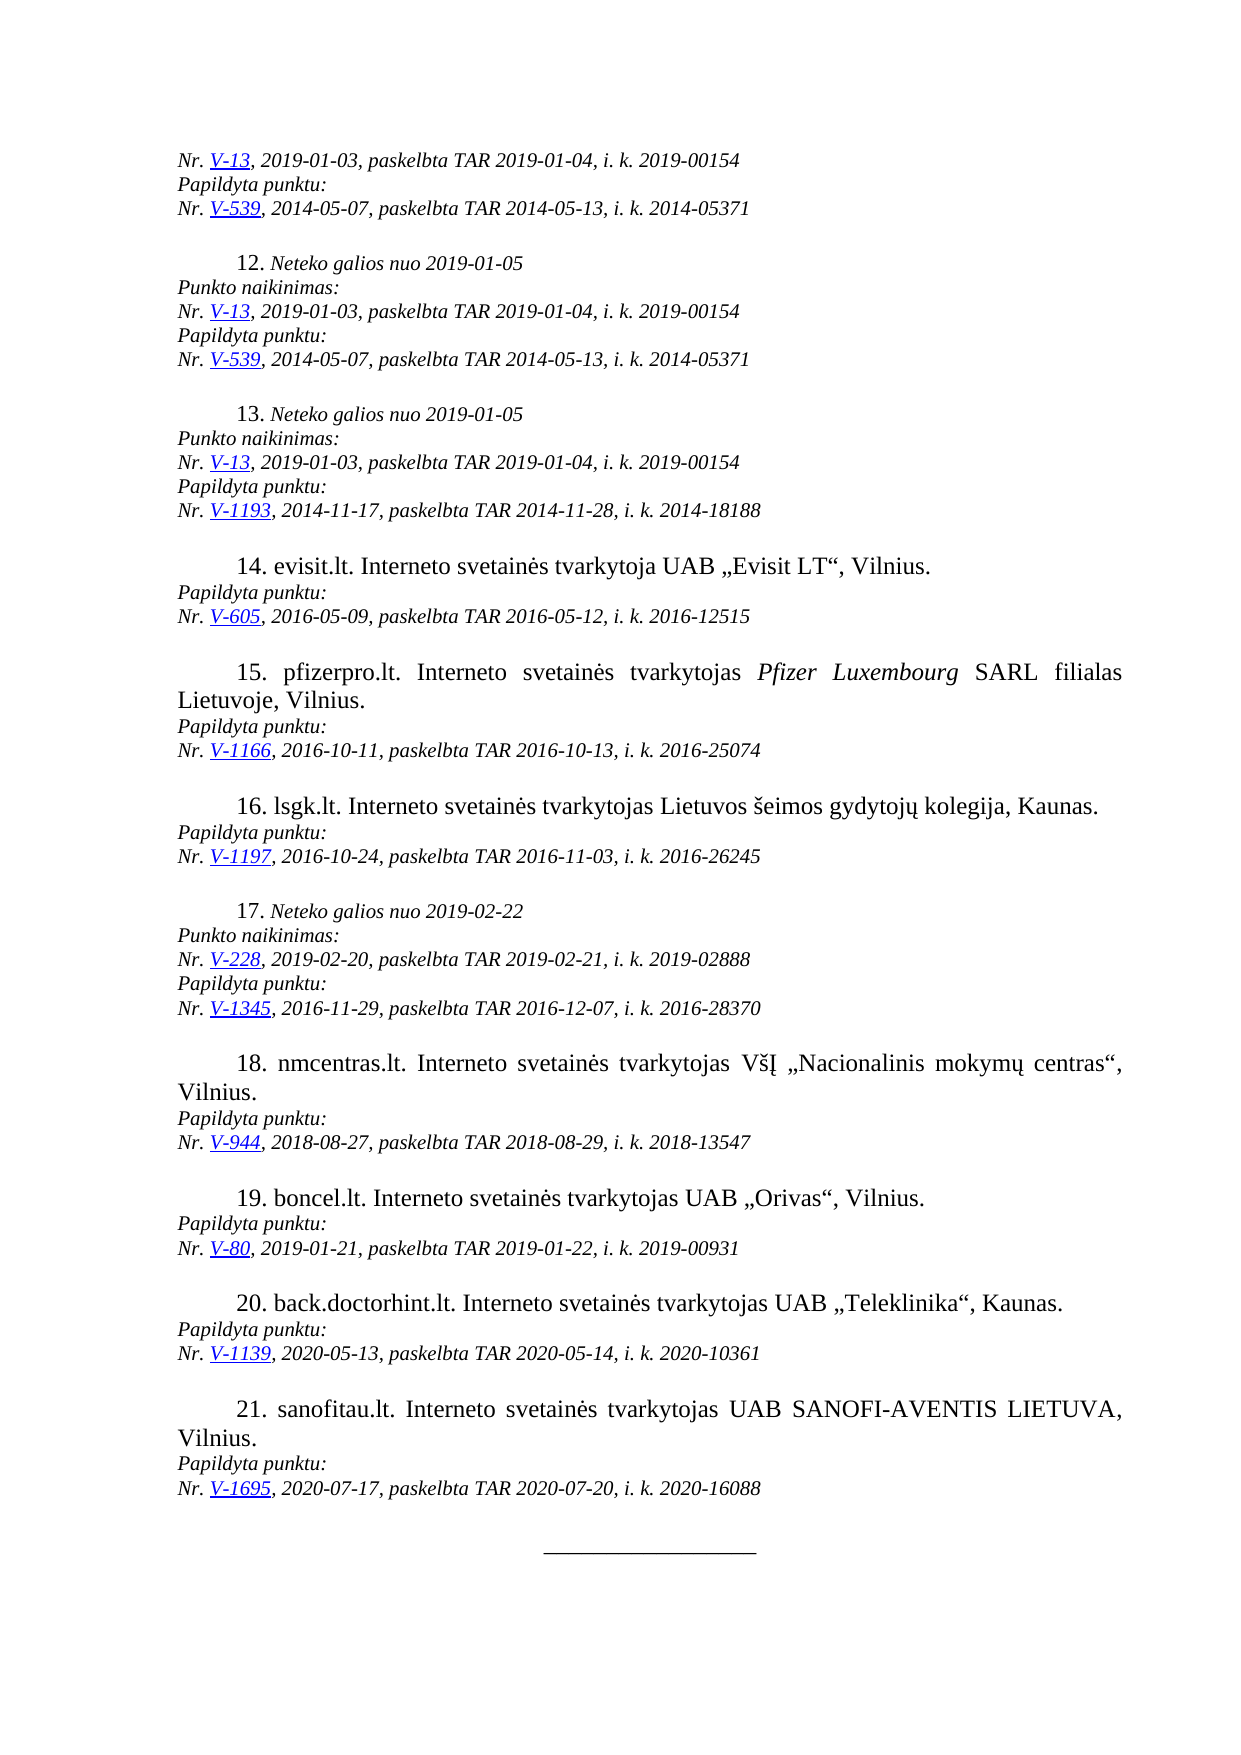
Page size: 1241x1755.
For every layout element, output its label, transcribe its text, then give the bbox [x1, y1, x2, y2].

text 14. evisit.lt. Interneto svetainės tvarkytoja UAB „Evisit LT“, Vilnius. [177, 551, 1122, 580]
text Nr. V-944, 2018-08-27, paskelbta TAR 2018-08-29, i. k. 2018-13547 [177, 1130, 1122, 1154]
text Papildyta punktu: [177, 1211, 1122, 1235]
text Punkto naikinimas: [177, 923, 1122, 947]
text Papildyta punktu: [177, 714, 1122, 738]
text Papildyta punktu: [177, 172, 1122, 196]
text 19. boncel.lt. Interneto svetainės tvarkytojas UAB „Orivas“, Vilnius. [177, 1183, 1122, 1211]
text Nr. V-13, 2019-01-03, paskelbta TAR 2019-01-04, i. k. 2019-00154 [177, 148, 1122, 172]
text Nr. V-80, 2019-01-21, paskelbta TAR 2019-01-22, i. k. 2019-00931 [177, 1235, 1122, 1259]
text Nr. V-1166, 2016-10-11, paskelbta TAR 2016-10-13, i. k. 2016-25074 [177, 738, 1122, 762]
text _________________ [177, 1528, 1122, 1557]
text Papildyta punktu: [177, 1317, 1122, 1341]
text Nr. V-1139, 2020-05-13, paskelbta TAR 2020-05-14, i. k. 2020-10361 [177, 1341, 1122, 1365]
text 13. Neteko galios nuo 2019-01-05 [177, 400, 1122, 426]
text Nr. V-605, 2016-05-09, paskelbta TAR 2016-05-12, i. k. 2016-12515 [177, 604, 1122, 628]
text Papildyta punktu: [177, 474, 1122, 498]
text Nr. V-13, 2019-01-03, paskelbta TAR 2019-01-04, i. k. 2019-00154 [177, 450, 1122, 474]
text Papildyta punktu: [177, 820, 1122, 844]
text Papildyta punktu: [177, 971, 1122, 995]
text Nr. V-228, 2019-02-20, paskelbta TAR 2019-02-21, i. k. 2019-02888 [177, 947, 1122, 971]
text Papildyta punktu: [177, 580, 1122, 604]
text Punkto naikinimas: [177, 426, 1122, 450]
text Punkto naikinimas: [177, 275, 1122, 299]
text 12. Neteko galios nuo 2019-01-05 [177, 248, 1122, 275]
text 16. lsgk.lt. Interneto svetainės tvarkytojas Lietuvos šeimos gydytojų kolegija, Kaunas. [177, 791, 1122, 820]
text 17. Neteko galios nuo 2019-02-22 [177, 897, 1122, 923]
text Nr. V-1695, 2020-07-17, paskelbta TAR 2020-07-20, i. k. 2020-16088 [177, 1475, 1122, 1499]
text Nr. V-1193, 2014-11-17, paskelbta TAR 2014-11-28, i. k. 2014-18188 [177, 498, 1122, 522]
text Papildyta punktu: [177, 323, 1122, 347]
text 15. pfizerpro.lt. Interneto svetainės tvarkytojas Pfizer Luxembourg SARL filialas Lietuvoje, Vilnius. [177, 657, 1122, 714]
text 21. sanofitau.lt. Interneto svetainės tvarkytojas UAB SANOFI-AVENTIS LIETUVA, Vilnius. [177, 1394, 1122, 1451]
text Nr. V-1197, 2016-10-24, paskelbta TAR 2016-11-03, i. k. 2016-26245 [177, 844, 1122, 868]
text Papildyta punktu: [177, 1451, 1122, 1475]
text Nr. V-539, 2014-05-07, paskelbta TAR 2014-05-13, i. k. 2014-05371 [177, 196, 1122, 220]
text 18. nmcentras.lt. Interneto svetainės tvarkytojas VšĮ „Nacionalinis mokymų centras“, Vilnius. [177, 1048, 1122, 1106]
text Nr. V-13, 2019-01-03, paskelbta TAR 2019-01-04, i. k. 2019-00154 [177, 299, 1122, 323]
text Nr. V-539, 2014-05-07, paskelbta TAR 2014-05-13, i. k. 2014-05371 [177, 347, 1122, 371]
text Nr. V-1345, 2016-11-29, paskelbta TAR 2016-12-07, i. k. 2016-28370 [177, 995, 1122, 1019]
text 20. back.doctorhint.lt. Interneto svetainės tvarkytojas UAB „Teleklinika“, Kaunas. [177, 1288, 1122, 1317]
text Papildyta punktu: [177, 1106, 1122, 1130]
